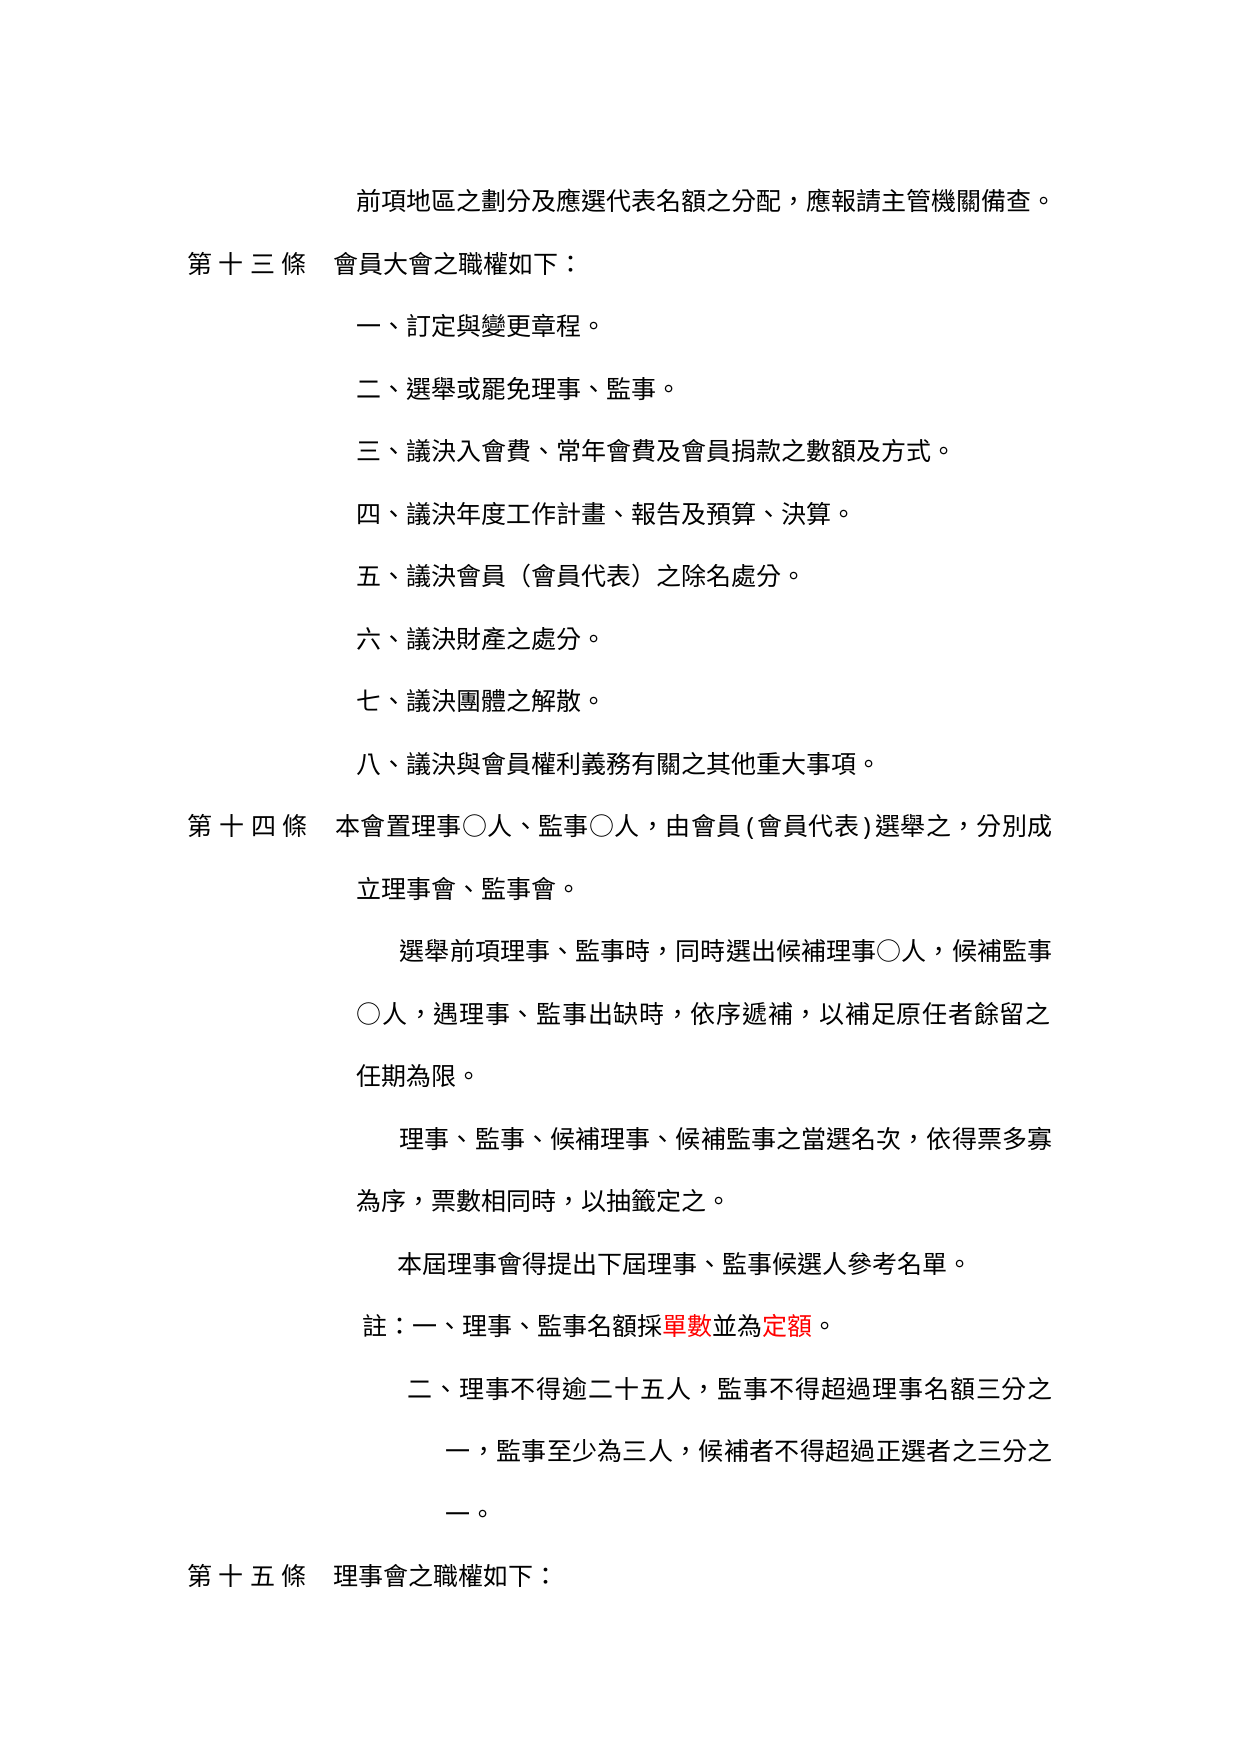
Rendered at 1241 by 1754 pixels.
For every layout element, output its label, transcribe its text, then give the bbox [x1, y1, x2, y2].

text 三、議決入會費、常年會費及會員捐款之數額及方式。 [356, 408, 1053, 471]
text 一、訂定與變更章程。 [356, 283, 1053, 346]
text 二、選舉或罷免理事、監事。 [356, 346, 1053, 408]
text 六、議決財產之處分。 [356, 596, 1053, 658]
text 第十三條 會員大會之職權如下： [187, 221, 1053, 283]
text 註：一、理事、監事名額採單數並為定額。 [362, 1283, 1053, 1346]
text 理事、監事、候補理事、候補監事之當選名次，依得票多寡為序，票數相同時，以抽籤定之。 [187, 1096, 1053, 1221]
text 前項地區之劃分及應選代表名額之分配，應報請主管機關備查。 [356, 158, 1053, 221]
text 本屆理事會得提出下屆理事、監事候選人參考名單。 [187, 1221, 1053, 1283]
text 八、議決與會員權利義務有關之其他重大事項。 [356, 721, 1053, 783]
text 第十四條 本會置理事○人、監事○人，由會員(會員代表)選舉之，分別成立理事會、監事會。 [187, 783, 1053, 908]
text 第十五條 理事會之職權如下： [187, 1533, 1053, 1596]
text 五、議決會員（會員代表）之除名處分。 [356, 533, 1053, 596]
text 七、議決團體之解散。 [356, 658, 1053, 721]
text 選舉前項理事、監事時，同時選出候補理事○人，候補監事○人，遇理事、監事出缺時，依序遞補，以補足原任者餘留之任期為限。 [187, 908, 1053, 1096]
text 二、理事不得逾二十五人，監事不得超過理事名額三分之一，監事至少為三人，候補者不得超過正選者之三分之一。 [407, 1346, 1053, 1533]
text 四、議決年度工作計畫、報告及預算、決算。 [356, 471, 1053, 533]
